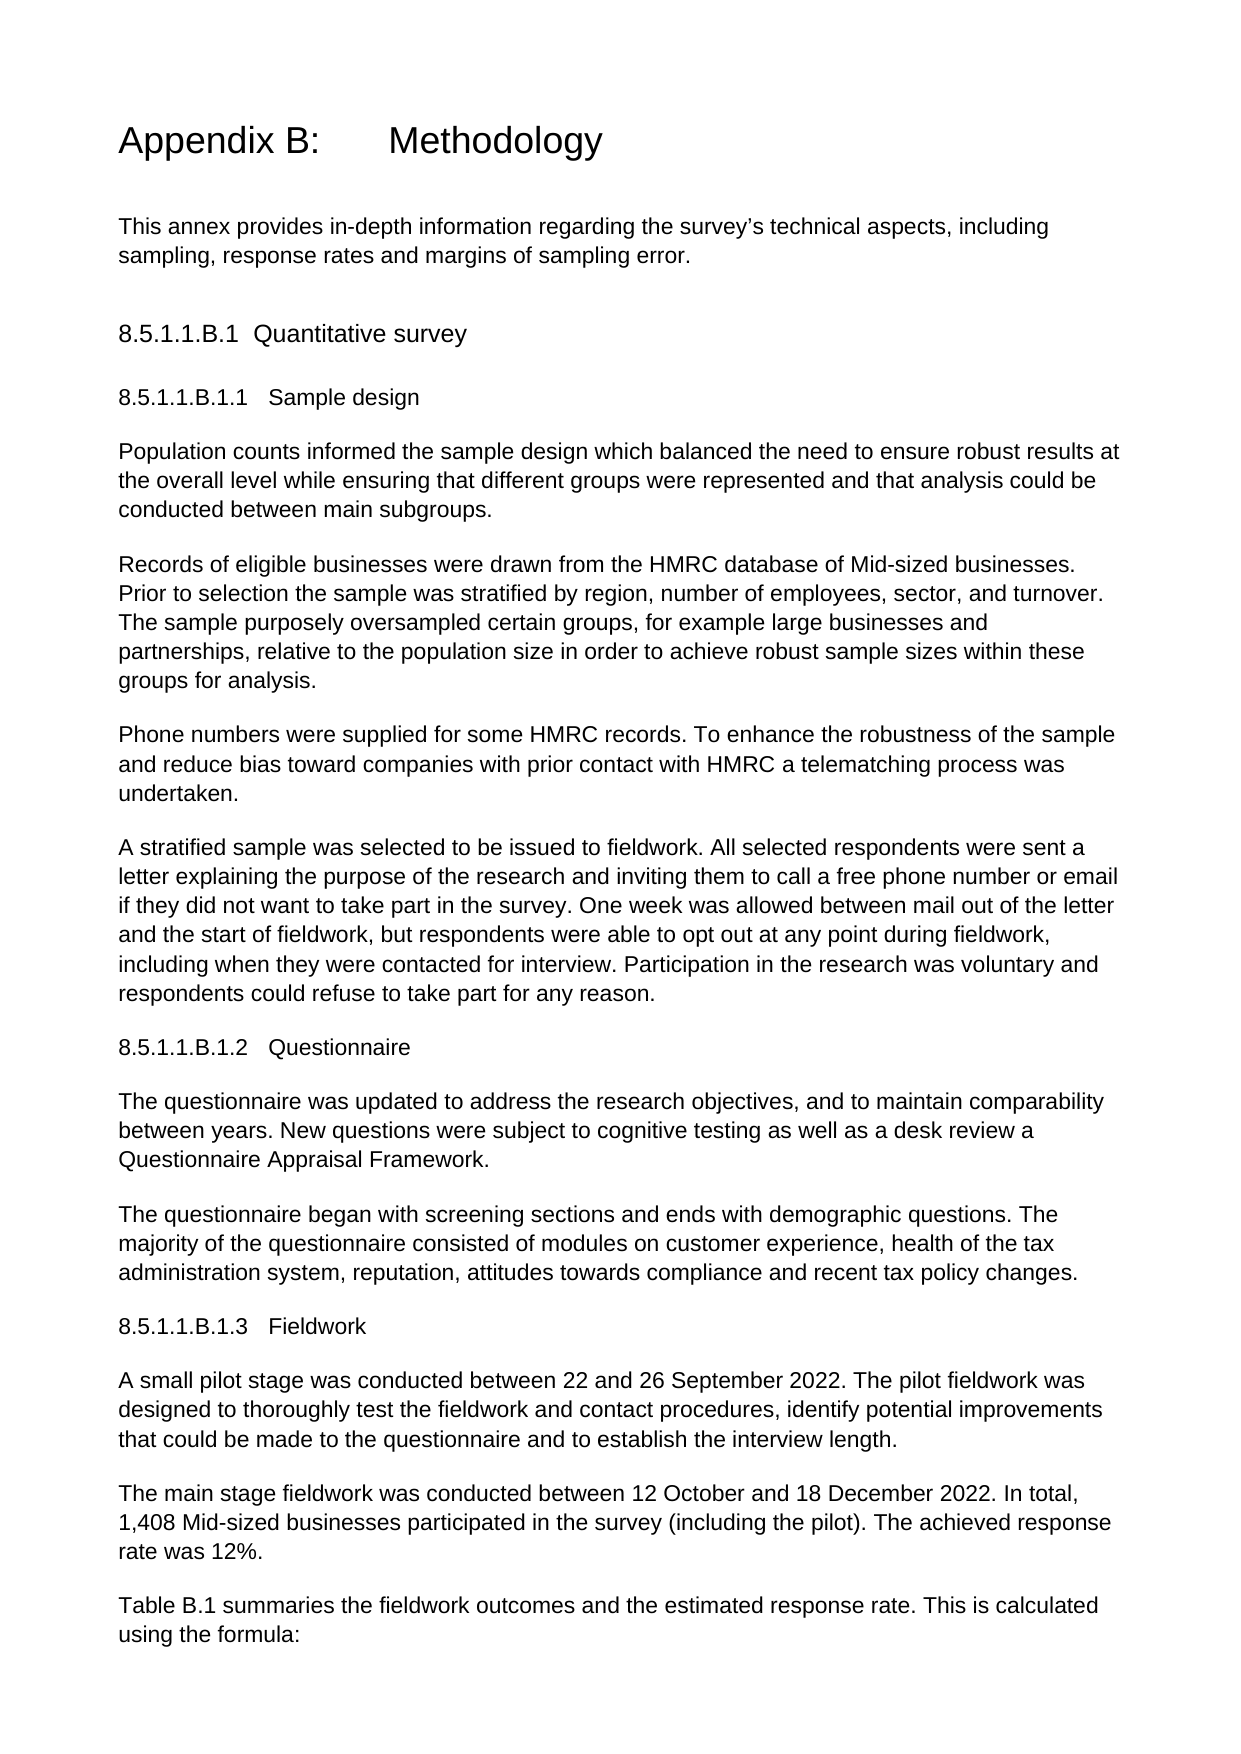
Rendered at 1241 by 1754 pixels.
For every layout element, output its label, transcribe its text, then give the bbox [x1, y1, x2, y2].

subtitle Fieldwork [118, 1311, 1122, 1340]
text This annex provides in-depth information regarding the survey’s technical aspects, including sampling, response rates and margins of sampling error. [118, 211, 1122, 269]
text A small pilot stage was conducted between 22 and 26 September 2022. The pilot fieldwork was designed to thoroughly test the fieldwork and contact procedures, identify potential improvements that could be made to the questionnaire and to establish the interview length. [118, 1365, 1122, 1453]
text Records of eligible businesses were drawn from the HMRC database of Mid-sized businesses. Prior to selection the sample was stratified by region, number of employees, sector, and turnover. The sample purposely oversampled certain groups, for example large businesses and partnerships, relative to the population size in order to achieve robust sample sizes within these groups for analysis. [118, 549, 1122, 694]
text The main stage fieldwork was conducted between 12 October and 18 December 2022. In total, 1,408 Mid-sized businesses participated in the survey (including the pilot). The achieved response rate was 12%. [118, 1478, 1122, 1565]
subtitle Methodology [118, 118, 1122, 161]
subtitle Quantitative survey [118, 319, 1122, 349]
text Population counts informed the sample design which balanced the need to ensure robust results at the overall level while ensuring that different groups were represented and that analysis could be conducted between main subgroups. [118, 436, 1122, 524]
text The questionnaire was updated to address the research objectives, and to maintain comparability between years. New questions were subject to cognitive testing as well as a desk review a Questionnaire Appraisal Framework. [118, 1086, 1122, 1174]
subtitle Questionnaire [118, 1032, 1122, 1061]
text Table B.1 summaries the fieldwork outcomes and the estimated response rate. This is calculated using the formula: [118, 1590, 1122, 1649]
text Phone numbers were supplied for some HMRC records. To enhance the robustness of the sample and reduce bias toward companies with prior contact with HMRC a telematching process was undertaken. [118, 719, 1122, 807]
text A stratified sample was selected to be issued to fieldwork. All selected respondents were sent a letter explaining the purpose of the research and inviting them to call a free phone number or email if they did not want to take part in the survey. One week was allowed between mail out of the letter and the start of fieldwork, but respondents were able to opt out at any point during fieldwork, including when they were contacted for interview. Participation in the research was voluntary and respondents could refuse to take part for any reason. [118, 832, 1122, 1007]
subtitle Sample design [118, 382, 1122, 411]
text The questionnaire began with screening sections and ends with demographic questions. The majority of the questionnaire consisted of modules on customer experience, health of the tax administration system, reputation, attitudes towards compliance and recent tax policy changes. [118, 1199, 1122, 1286]
